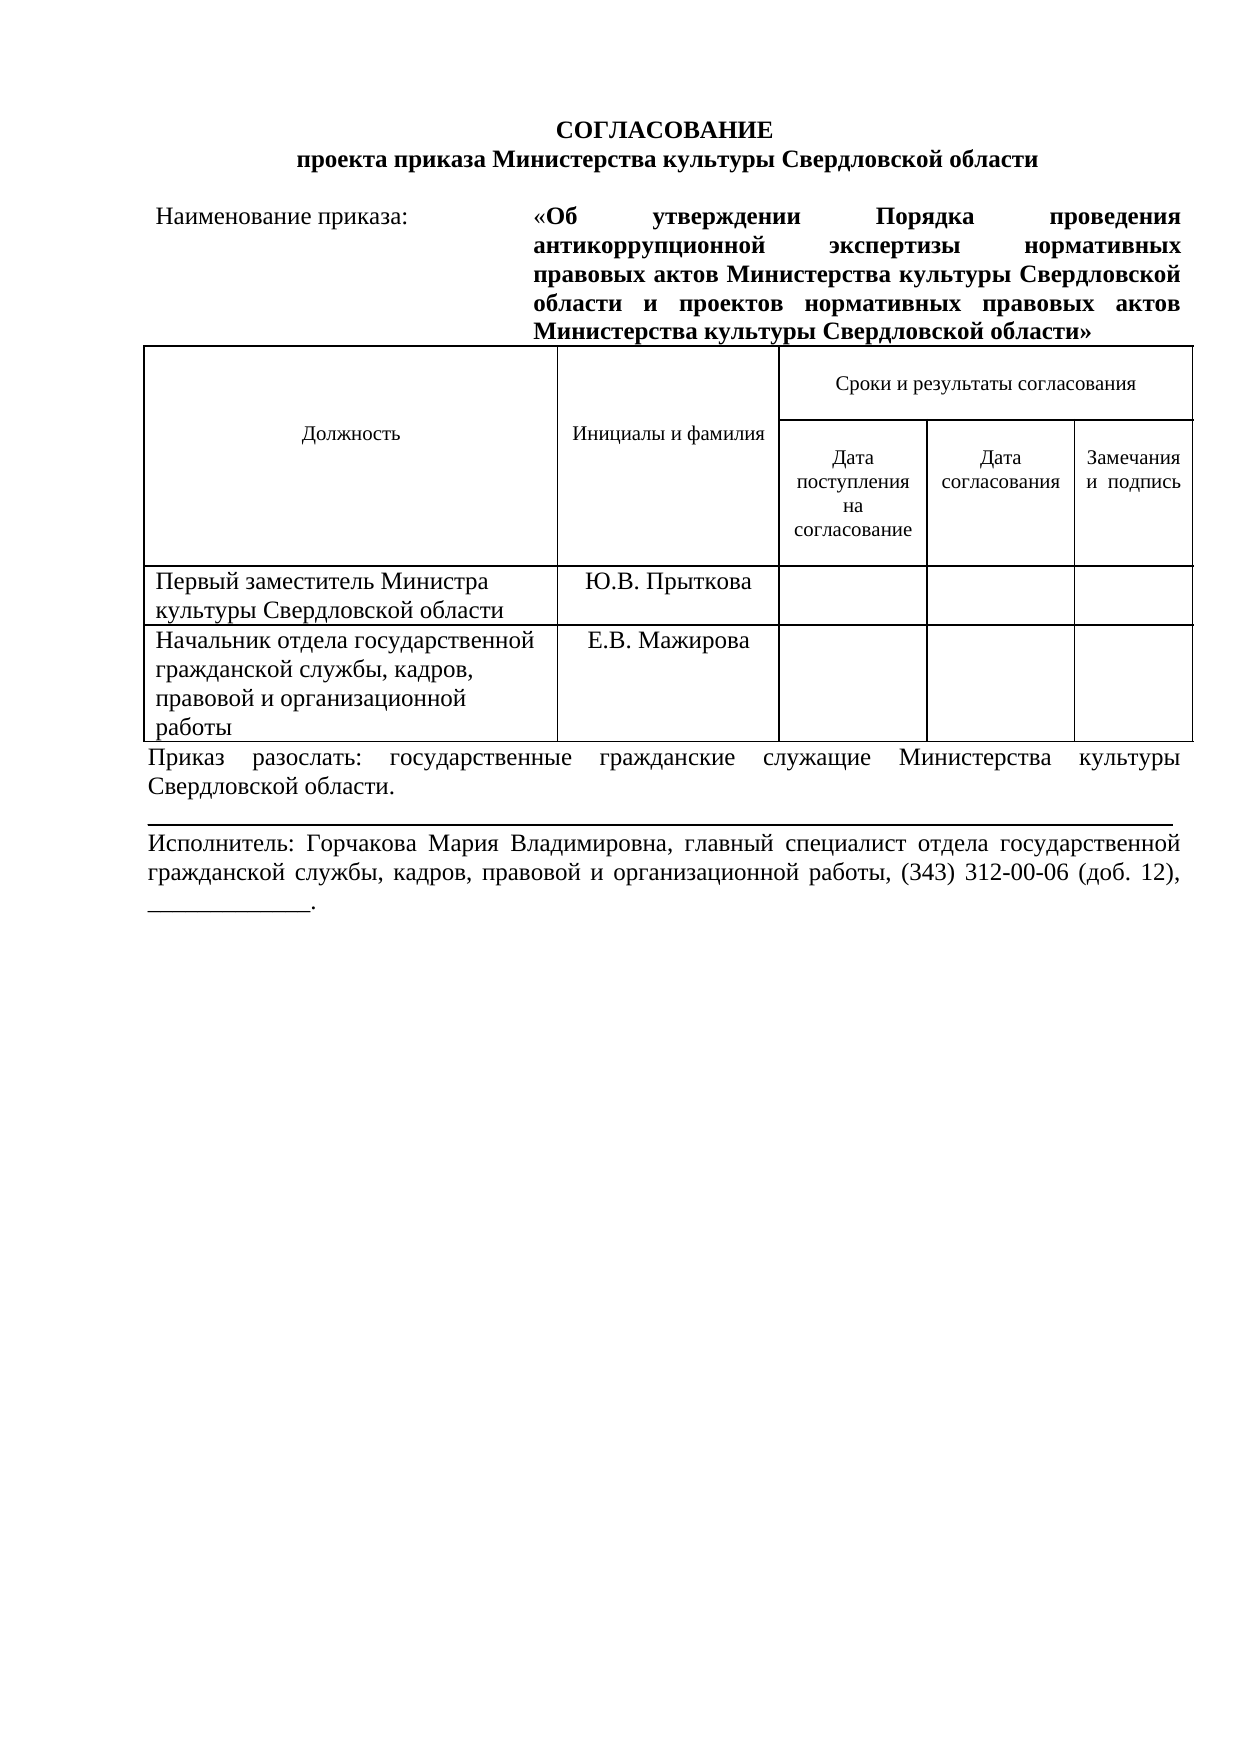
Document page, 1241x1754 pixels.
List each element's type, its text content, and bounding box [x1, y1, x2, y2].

text Исполнитель: Горчакова Мария Владимировна, главный специалист отдела государственной гражданской службы, кадров, правовой и организационной работы, (343) 312-00-06 (доб. 12), _____________. [148, 828, 1181, 914]
table_cell Дата поступления на согласование [780, 421, 926, 565]
table_cell [928, 626, 1074, 741]
text проекта приказа Министерства культуры Свердловской области [148, 144, 1181, 173]
table_cell Начальник отдела государственной гражданской службы, кадров, правовой и организационной работы [145, 626, 557, 741]
table_cell Дата согласования [928, 421, 1074, 565]
text СОГЛАСОВАНИЕ [148, 118, 1181, 144]
table_header Наименование приказа: [144, 201, 522, 345]
table_cell Е.В. Мажирова [558, 626, 778, 741]
table_cell Инициалы и фамилия [558, 419, 778, 565]
text Приказ разослать: государственные гражданские служащие Министерства культуры Свердловской области. [148, 742, 1181, 799]
table_cell Замечания и подпись [1075, 421, 1192, 565]
table_cell [1075, 626, 1192, 741]
table_cell [145, 347, 557, 419]
table_cell Ю.В. Прыткова [558, 567, 778, 624]
table_cell [780, 567, 926, 624]
table_header «Об утверждении Порядка проведения антикоррупционной экспертизы нормативных правовых актов Министерства культуры Свердловской области и проектов нормативных правовых актов Министерства культуры Свердловской области» [522, 201, 1193, 345]
table_cell Сроки и результаты согласования [780, 347, 1192, 419]
table_cell Первый заместитель Министра культуры Свердловской области [145, 567, 557, 624]
table_cell [1075, 567, 1192, 624]
table_cell [558, 347, 778, 419]
text __________________________________________________________________________________ [148, 799, 1181, 828]
table_cell [780, 626, 926, 741]
table_cell [928, 567, 1074, 624]
table_cell Должность [145, 419, 557, 565]
